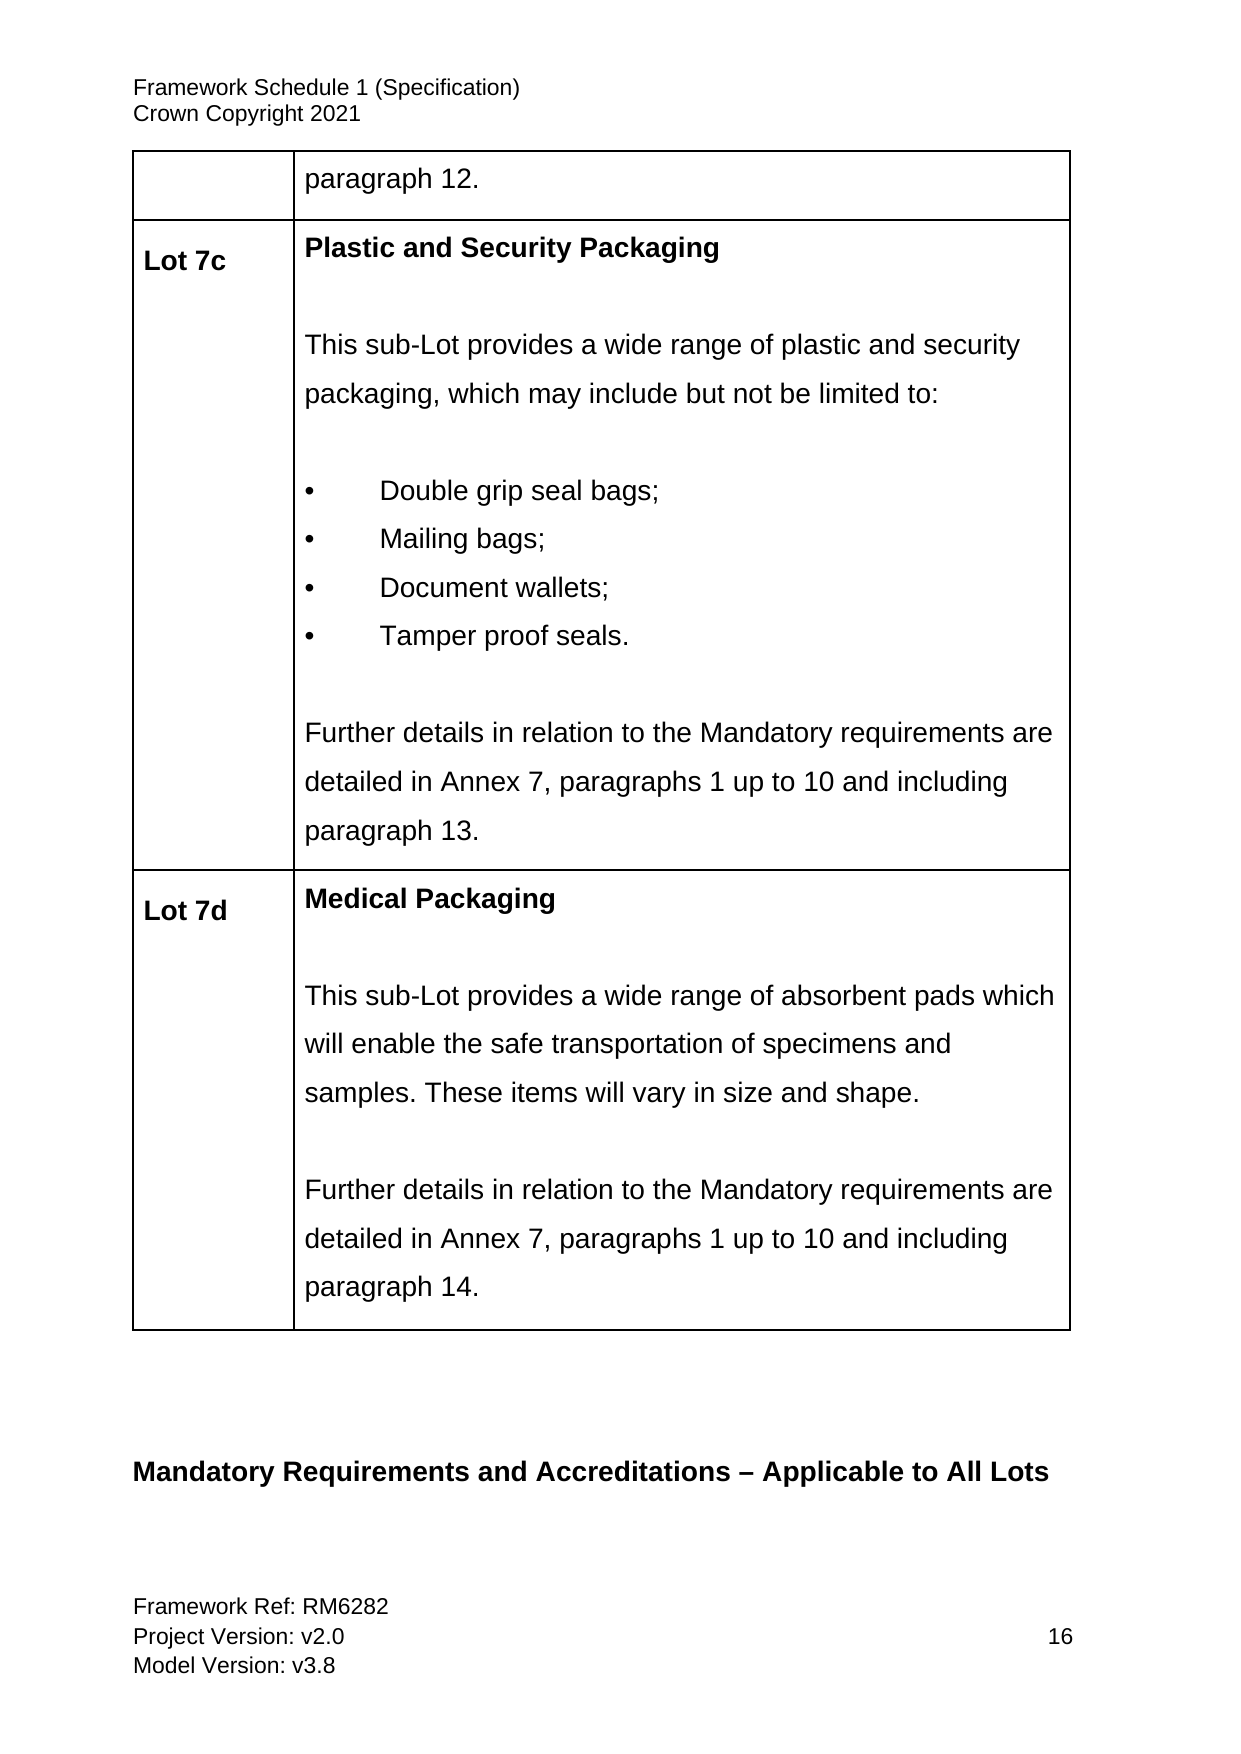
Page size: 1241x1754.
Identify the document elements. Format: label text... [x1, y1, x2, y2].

table_cell paragraph 12. [295, 152, 1069, 218]
table_cell Lot 7d [134, 871, 293, 1329]
table_cell [134, 152, 293, 218]
table_cell Medical Packaging This sub-Lot provides a wide range of absorbent pads which will enable the safe transportation of specimens and samples. These items will vary in size and shape. Further details in relation to the Mandatory requirements are detailed in Annex 7, paragraphs 1 up to 10 and including paragraph 14. [295, 871, 1069, 1329]
table_cell Lot 7c [134, 221, 293, 869]
table_cell Plastic and Security Packaging This sub-Lot provides a wide range of plastic and security packaging, which may include but not be limited to: • Double grip seal bags; • Mailing bags; • Document wallets; • Tamper proof seals. Further details in relation to the Mandatory requirements are detailed in Annex 7, paragraphs 1 up to 10 and including paragraph 13. [295, 221, 1069, 869]
subtitle Mandatory Requirements and Accreditations – Applicable to All Lots [117, 1455, 1090, 1487]
